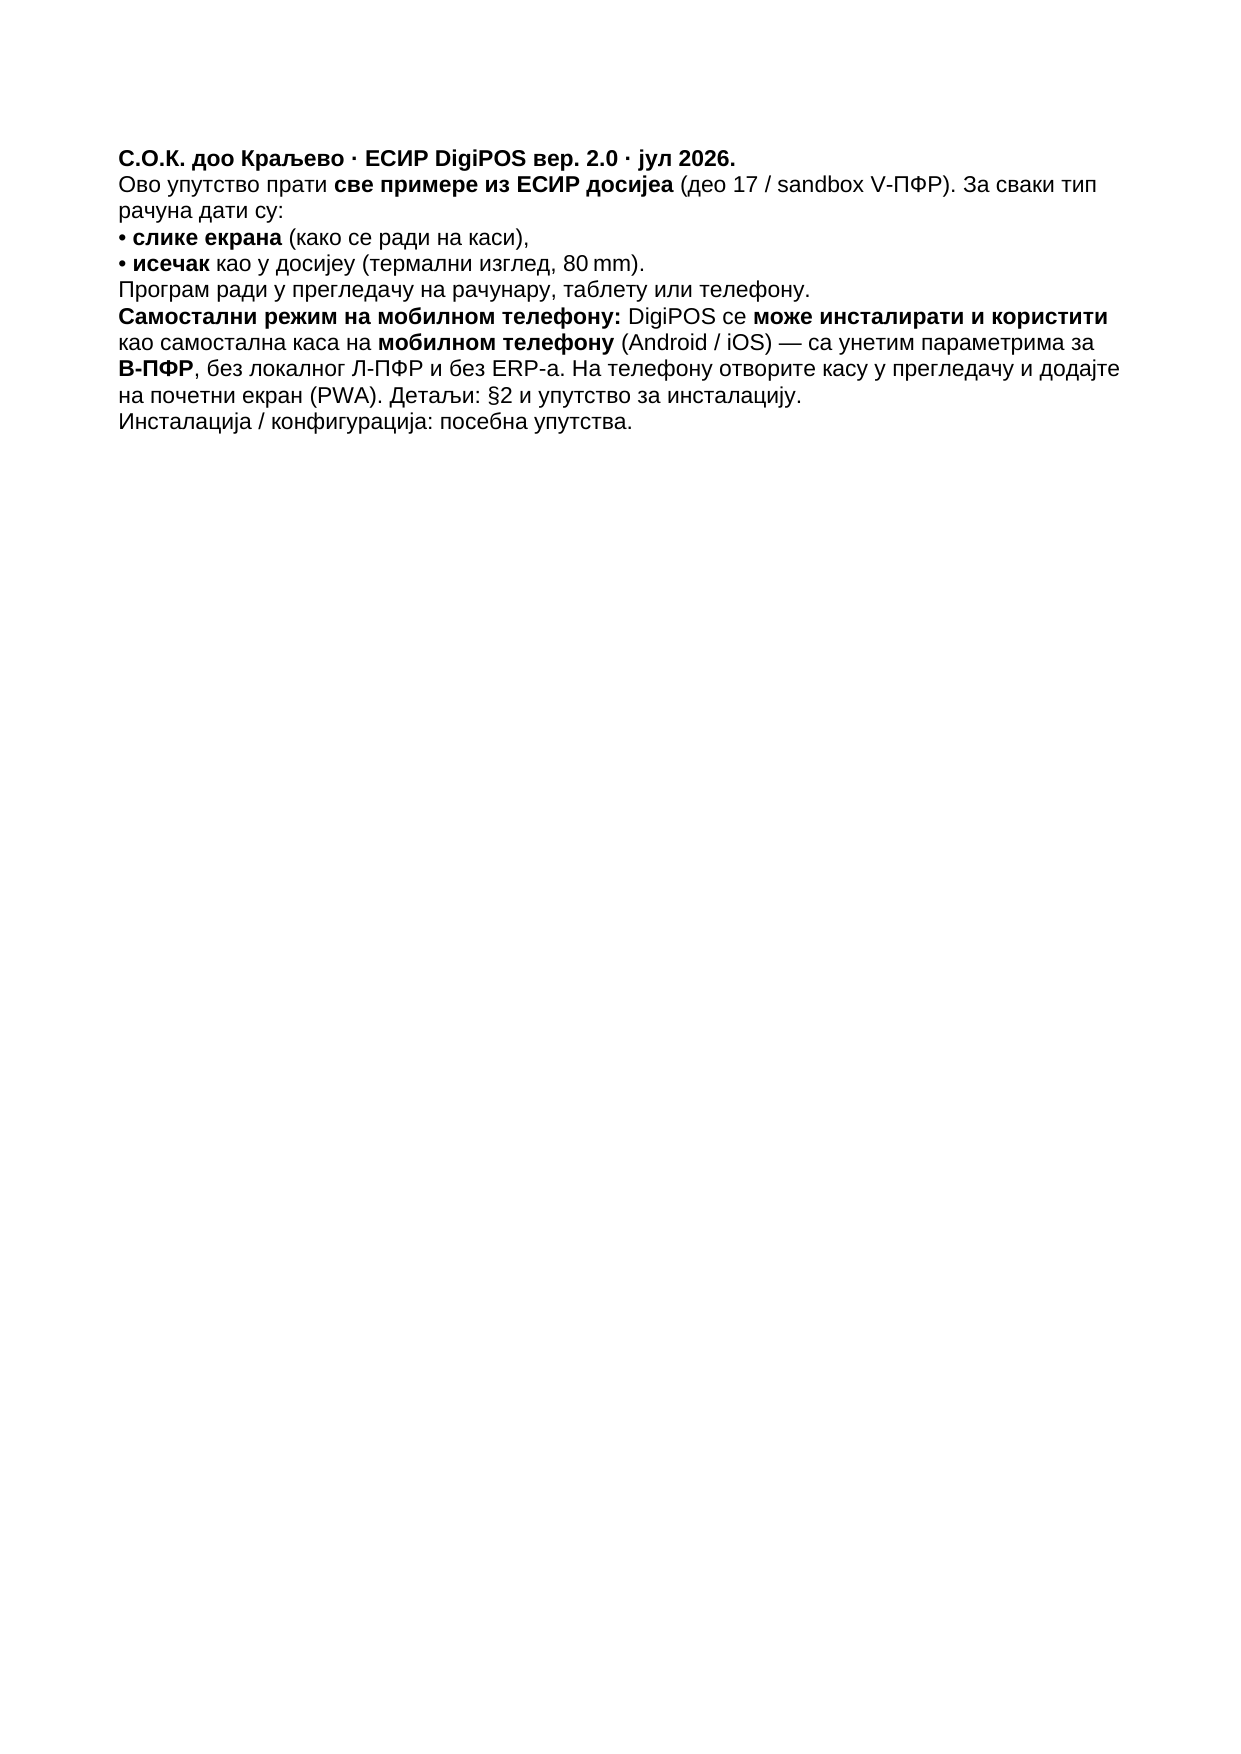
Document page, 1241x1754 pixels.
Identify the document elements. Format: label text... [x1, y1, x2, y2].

text Самостални режим на мобилном телефону: DigiPOS се може инсталирати и користити као самостална каса на мобилном телефону (Android / iOS) — са унетим параметрима за В-ПФР, без локалног Л-ПФР и без ERP-а. На телефону отворите касу у прегледачу и додајте на почетни екран (PWA). Детаљи: §2 и упутство за инсталацију. [118, 303, 1122, 408]
text Ово упутство прати све примере из ЕСИР досијеа (део 17 / sandbox V-ПФР). За сваки тип рачуна дати су: [118, 171, 1122, 223]
text С.О.К. доо Краљево · ЕСИР DigiPOS вер. 2.0 · јул 2026. [118, 144, 1122, 171]
text • слике екрана (како се ради на каси), [118, 223, 1122, 250]
text Програм ради у прегледачу на рачунару, таблету или телефону. [118, 276, 1122, 303]
text Инсталација / конфигурација: посебна упутства. [118, 408, 1122, 434]
text • исечак као у досијеу (термални изглед, 80 mm). [118, 250, 1122, 276]
